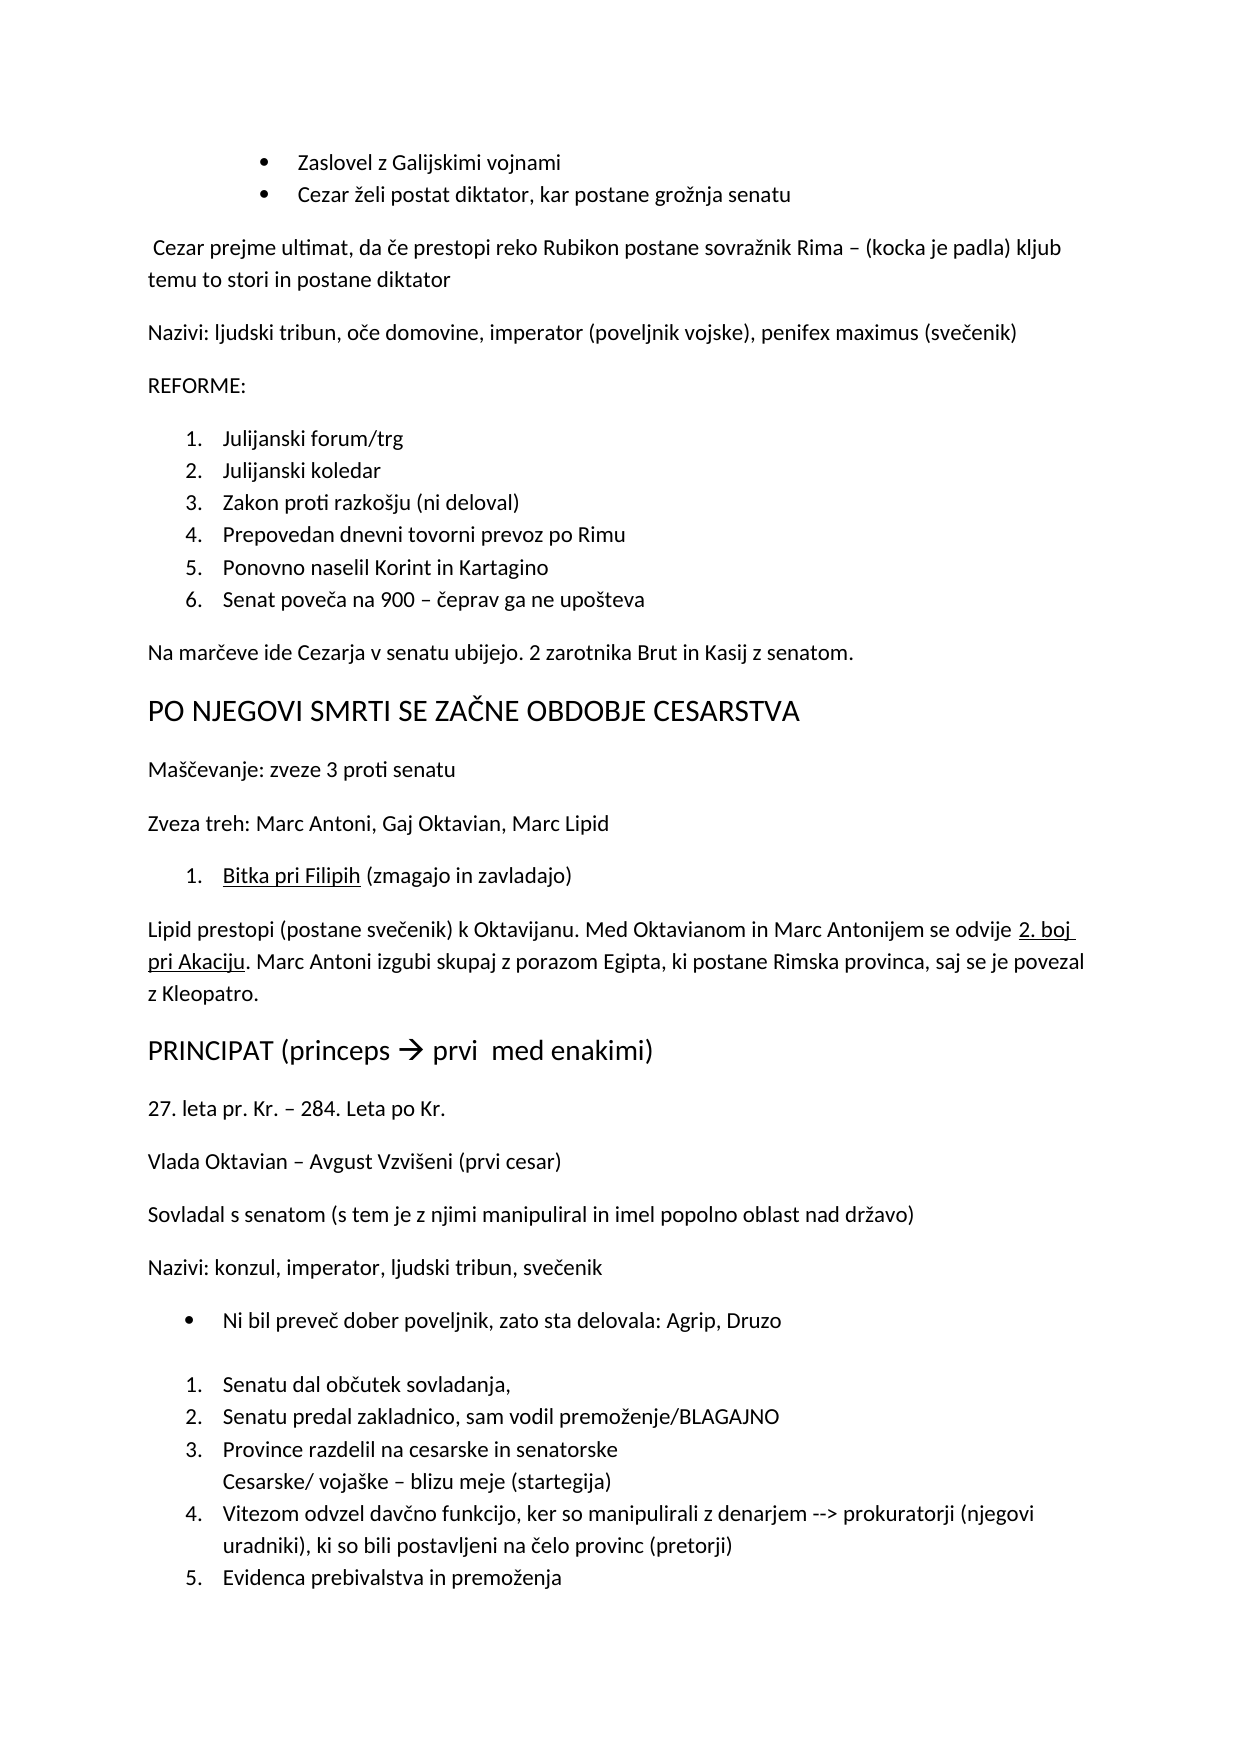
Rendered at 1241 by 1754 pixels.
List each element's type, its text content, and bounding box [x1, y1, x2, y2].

text Na marčeve ide Cezarja v senatu ubijejo. 2 zarotnika Brut in Kasij z senatom. [148, 638, 1093, 666]
text Nazivi: ljudski tribun, oče domovine, imperator (poveljnik vojske), penifex maximus (svečenik) [148, 318, 1093, 346]
text Cezar prejme ultimat, da če prestopi reko Rubikon postane sovražnik Rima – (kocka je padla) kljub temu to stori in postane diktator [148, 233, 1093, 293]
list Prepovedan dnevni tovorni prevoz po Rimu [185, 521, 1093, 549]
list Ni bil preveč dober poveljnik, zato sta delovala: Agrip, Druzo [185, 1306, 1093, 1334]
text PO NJEGOVI SMRTI SE ZAČNE OBDOBJE CESARSTVA [148, 691, 1093, 729]
list Senatu dal občutek sovladanja, [185, 1370, 1093, 1398]
list Senat poveča na 900 – čeprav ga ne upošteva [185, 585, 1093, 613]
text Nazivi: konzul, imperator, ljudski tribun, svečenik [148, 1253, 1093, 1281]
list Bitka pri Filipih (zmagajo in zavladajo) [185, 862, 1093, 890]
list Cesarske/ vojaške – blizu meje (startegija) [223, 1467, 1093, 1495]
list Cezar želi postat diktator, kar postane grožnja senatu [260, 180, 1093, 208]
text Maščevanje: zveze 3 proti senatu [148, 756, 1093, 784]
list Evidenca prebivalstva in premoženja [185, 1563, 1093, 1591]
text Sovladal s senatom (s tem je z njimi manipuliral in imel popolno oblast nad državo) [148, 1200, 1093, 1228]
list Zaslovel z Galijskimi vojnami [260, 148, 1093, 176]
text REFORME: [148, 371, 1093, 399]
list Province razdelil na cesarske in senatorske [185, 1435, 1093, 1463]
list Senatu predal zakladnico, sam vodil premoženje/BLAGAJNO [185, 1402, 1093, 1431]
text 27. leta pr. Kr. – 284. Leta po Kr. [148, 1094, 1093, 1122]
list Vitezom odvzel davčno funkcijo, ker so manipulirali z denarjem --> prokuratorji (njegovi uradniki), ki so bili postavljeni na čelo provinc (pretorji) [185, 1499, 1093, 1559]
list Ponovno naselil Korint in Kartagino [185, 553, 1093, 581]
text Vlada Oktavian – Avgust Vzvišeni (prvi cesar) [148, 1147, 1093, 1175]
text Lipid prestopi (postane svečenik) k Oktavijanu. Med Oktavianom in Marc Antonijem se odvije 2. boj pri Akaciju. Marc Antoni izgubi skupaj z porazom Egipta, ki postane Rimska provinca, saj se je povezal z Kleopatro. [148, 915, 1093, 1007]
list Zakon proti razkošju (ni deloval) [185, 488, 1093, 516]
text Zveza treh: Marc Antoni, Gaj Oktavian, Marc Lipid [148, 809, 1093, 837]
list Julijanski forum/trg [185, 424, 1093, 452]
text PRINCIPAT (princeps  prvi med enakimi) [148, 1032, 1093, 1068]
list Julijanski koledar [185, 456, 1093, 484]
